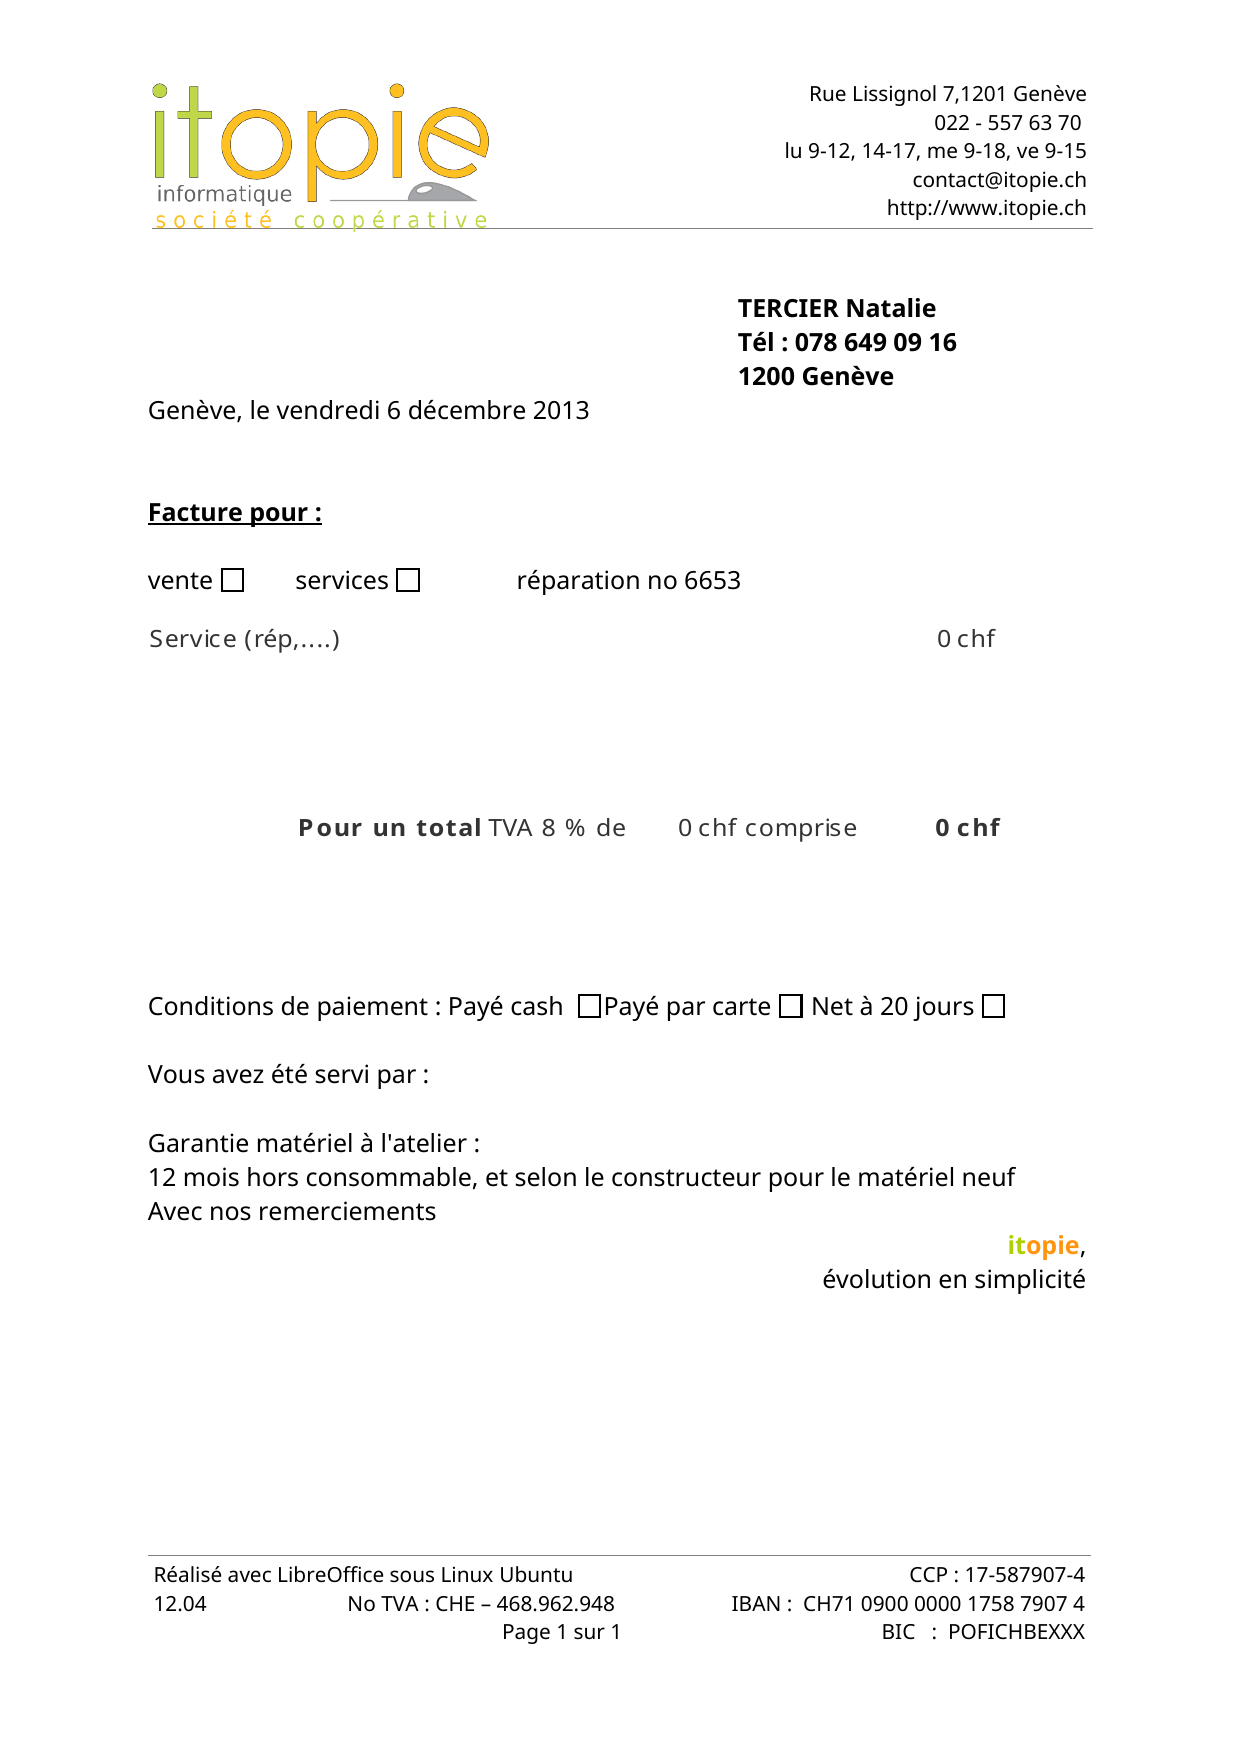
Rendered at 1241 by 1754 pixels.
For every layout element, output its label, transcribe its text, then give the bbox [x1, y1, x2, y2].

text 1200 Genève [148, 358, 1093, 392]
text Tél : 078 649 09 16 [148, 324, 1093, 358]
text TERCIER Natalie [148, 290, 1093, 324]
text évolution en simplicité [148, 1262, 1093, 1296]
text Genève, le vendredi 6 décembre 2013 [148, 392, 1093, 427]
text 12 mois hors consommable, et selon le constructeur pour le matériel neuf [148, 1159, 1093, 1193]
text vente services réparation no 6653 [148, 563, 1093, 597]
picture [138, 72, 500, 244]
text Facture pour : [148, 495, 1093, 529]
text Garantie matériel à l'atelier : [148, 1125, 1093, 1159]
text Conditions de paiement : Payé cash Payé par carte Net à 20 jours [148, 989, 1093, 1023]
text itopie, [148, 1227, 1093, 1262]
text Avec nos remerciements [148, 1193, 1093, 1227]
text Vous avez été servi par : [148, 1057, 1093, 1091]
